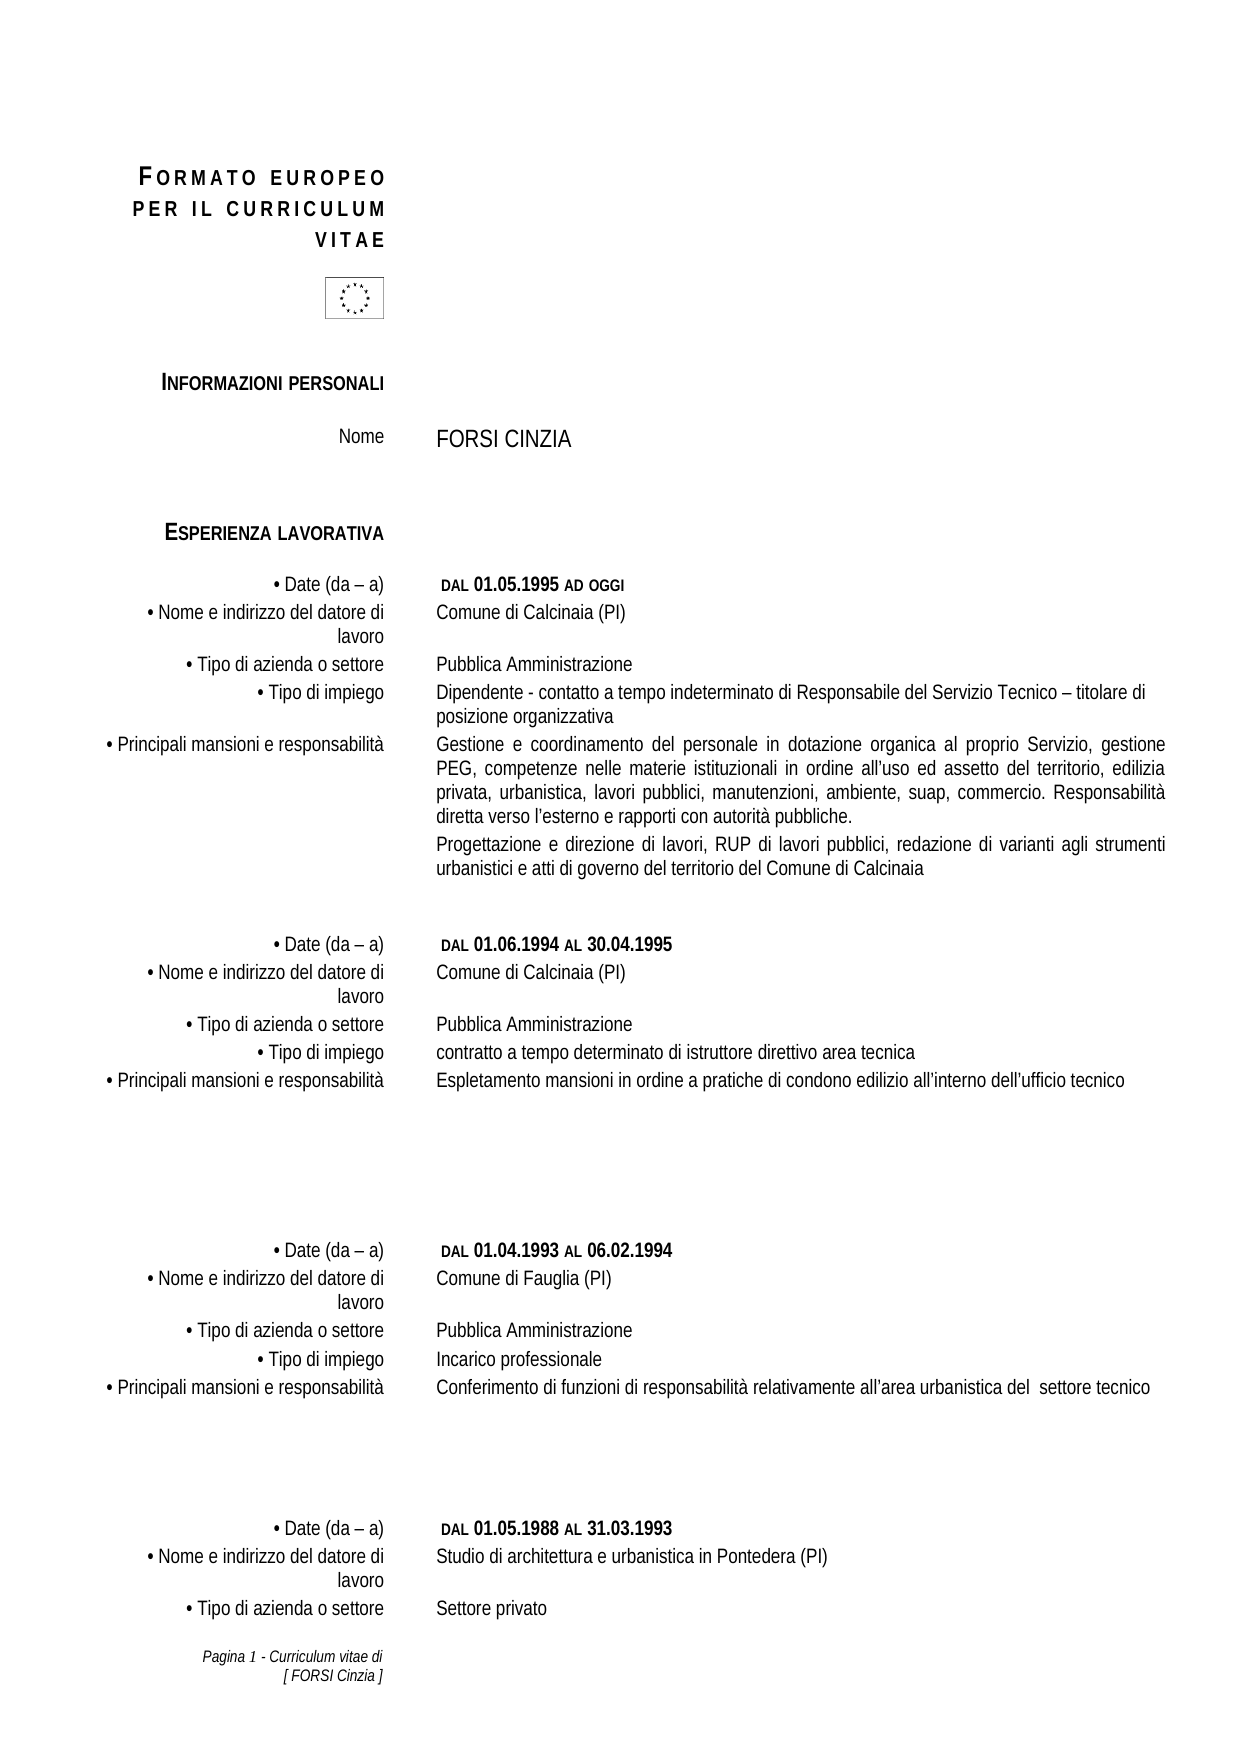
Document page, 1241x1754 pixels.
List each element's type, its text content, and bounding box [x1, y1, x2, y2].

table_cell • Tipo di azienda o settore [89, 1594, 395, 1622]
table_cell • Nome e indirizzo del datore di lavoro [89, 1264, 395, 1316]
table_header • Date (da – a) [89, 1514, 395, 1542]
table_cell • Tipo di azienda o settore [89, 1010, 395, 1038]
table_cell Settore privato [425, 1594, 1178, 1622]
table_cell [395, 1316, 425, 1344]
table_header Formato europeo per il curriculum vitae [89, 161, 395, 319]
table_cell Espletamento mansioni in ordine a pratiche di condono edilizio all’interno dell’ufficio tecnico [425, 1066, 1178, 1179]
table_cell [395, 1264, 425, 1316]
table_cell [395, 1373, 425, 1485]
table_cell Pubblica Amministrazione [425, 650, 1178, 678]
table_cell • Principali mansioni e responsabilità [89, 1373, 395, 1485]
table_cell Comune di Calcinaia (PI) [425, 958, 1178, 1010]
table_header FORSI CINZIA [425, 419, 1178, 456]
table_cell Pubblica Amministrazione [425, 1010, 1178, 1038]
table_header [395, 1514, 425, 1542]
table_cell [395, 1010, 425, 1038]
table_cell • Principali mansioni e responsabilità [89, 1066, 395, 1179]
table_header • Date (da – a) [89, 1236, 395, 1264]
table_cell [395, 730, 425, 882]
table_cell • Tipo di impiego [89, 1038, 395, 1066]
table_cell [395, 598, 425, 649]
table_cell contratto a tempo determinato di istruttore direttivo area tecnica [425, 1038, 1178, 1066]
table_header Informazioni personali [89, 367, 395, 395]
table_header [395, 1236, 425, 1264]
picture [325, 277, 384, 319]
table_cell [395, 1542, 425, 1594]
table_cell • Tipo di azienda o settore [89, 650, 395, 678]
table_header dal 01.05.1988 al 31.03.1993 [425, 1514, 1178, 1542]
table_cell Dipendente - contatto a tempo indeterminato di Responsabile del Servizio Tecnico – titolare di posizione organizzativa [425, 678, 1178, 730]
table_header • Date (da – a) [89, 569, 395, 597]
table_header • Date (da – a) [89, 930, 395, 958]
table_header dal 01.06.1994 al 30.04.1995 [425, 930, 1178, 958]
table_cell • Tipo di impiego [89, 678, 395, 730]
table_header [395, 569, 425, 597]
table_cell Comune di Fauglia (PI) [425, 1264, 1178, 1316]
table_header Esperienza lavorativa [89, 517, 395, 545]
table_cell [395, 1038, 425, 1066]
table_cell Conferimento di funzioni di responsabilità relativamente all’area urbanistica del settore tecnico [425, 1373, 1178, 1485]
table_cell [395, 1594, 425, 1622]
table_cell [395, 1066, 425, 1179]
table_header [395, 419, 425, 456]
table_cell [395, 650, 425, 678]
table_cell [395, 678, 425, 730]
table_cell • Nome e indirizzo del datore di lavoro [89, 1542, 395, 1594]
table_cell Incarico professionale [425, 1344, 1178, 1372]
table_cell • Tipo di impiego [89, 1344, 395, 1372]
table_header dal 01.04.1993 al 06.02.1994 [425, 1236, 1178, 1264]
table_cell • Principali mansioni e responsabilità [89, 730, 395, 882]
table_cell • Nome e indirizzo del datore di lavoro [89, 598, 395, 649]
table_cell Comune di Calcinaia (PI) [425, 598, 1178, 649]
table_cell • Tipo di azienda o settore [89, 1316, 395, 1344]
table_cell [395, 1344, 425, 1372]
table_header dal 01.05.1995 ad oggi [425, 569, 1178, 597]
table_header Nome [89, 419, 395, 456]
table_cell Studio di architettura e urbanistica in Pontedera (PI) [425, 1542, 1178, 1594]
table_cell • Nome e indirizzo del datore di lavoro [89, 958, 395, 1010]
table_cell [395, 958, 425, 1010]
table_header [395, 930, 425, 958]
table_cell Gestione e coordinamento del personale in dotazione organica al proprio Servizio, gestione PEG, competenze nelle materie istituzionali in ordine all’uso ed assetto del territorio, edilizia privata, urbanistica, lavori pubblici, manutenzioni, ambiente, suap, commercio. Responsabilità diretta verso l’esterno e rapporti con autorità pubbliche. Progettazione e direzione di lavori, RUP di lavori pubblici, redazione di varianti agli strumenti urbanistici e atti di governo del territorio del Comune di Calcinaia [425, 730, 1178, 882]
table_cell Pubblica Amministrazione [425, 1316, 1178, 1344]
